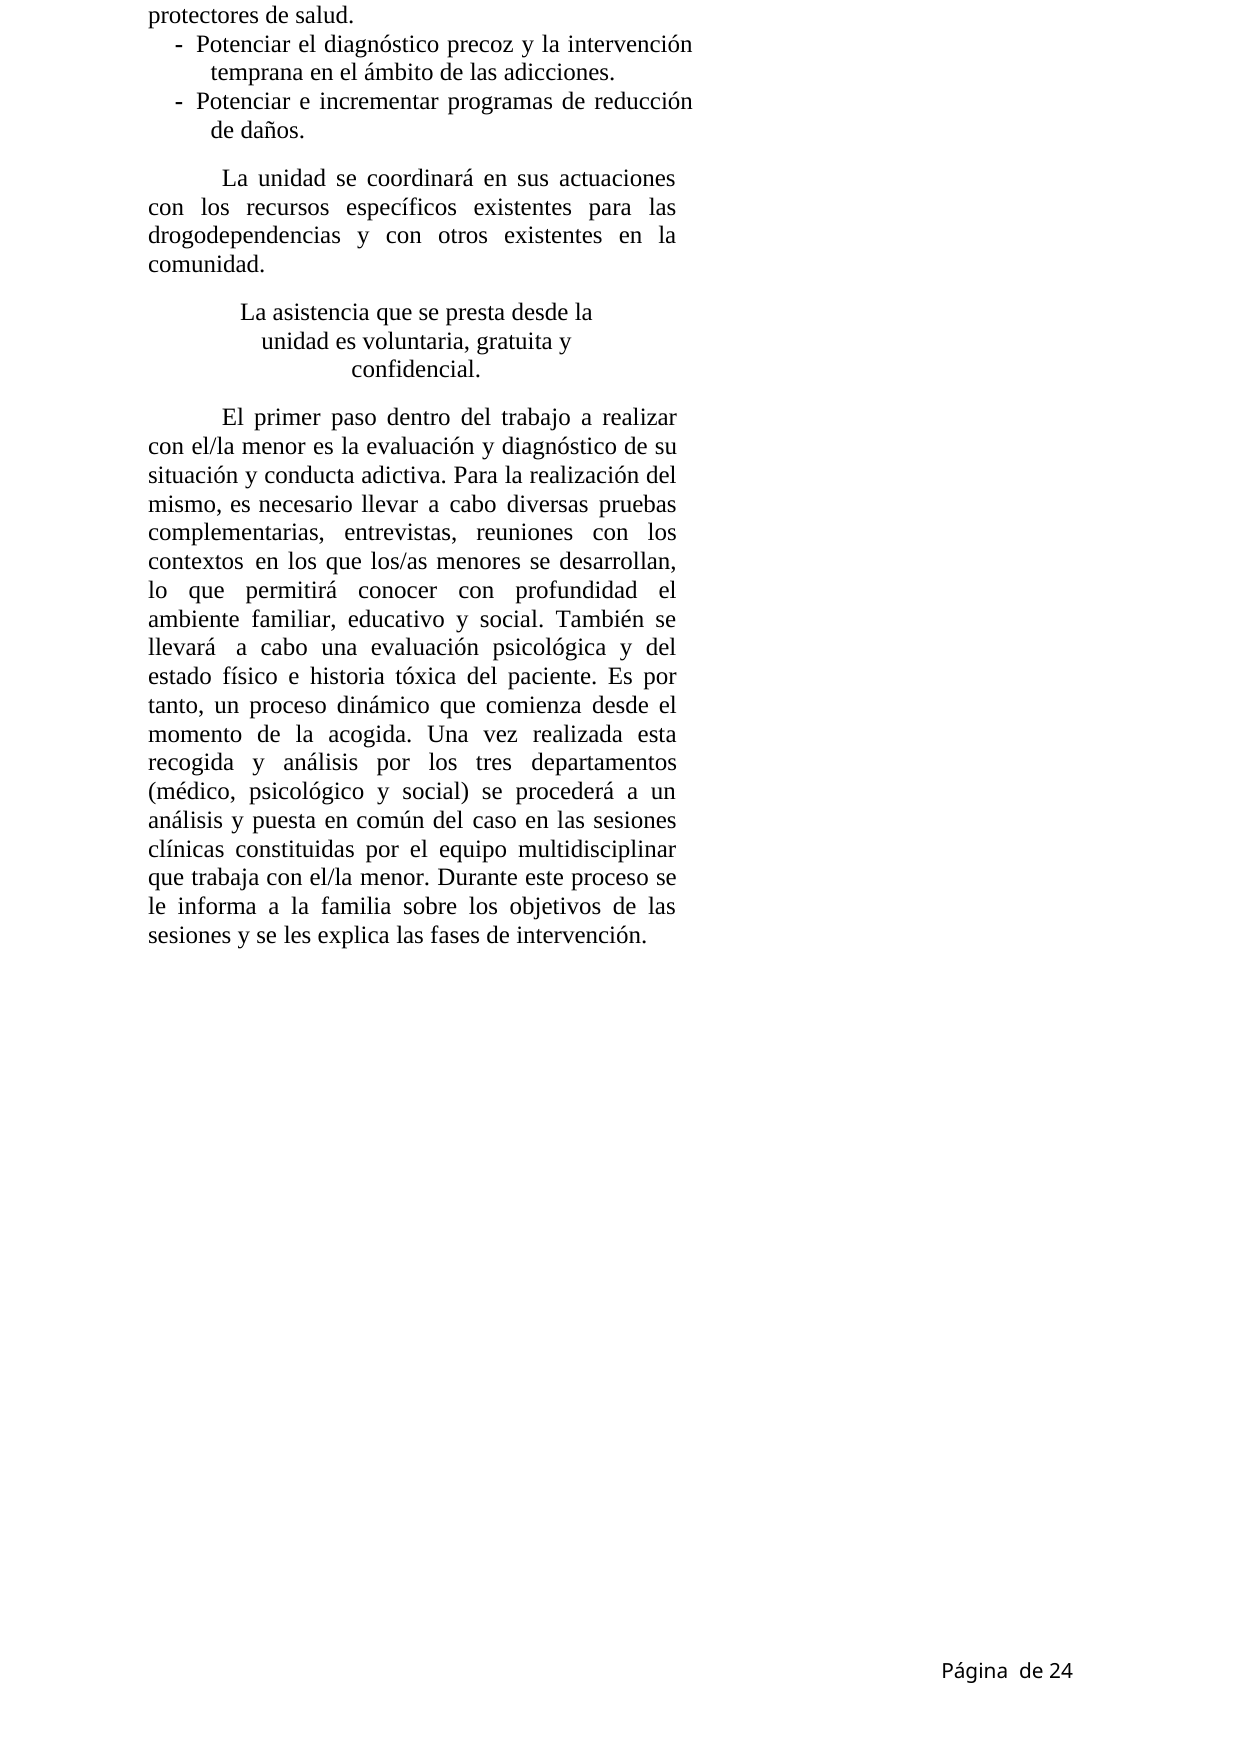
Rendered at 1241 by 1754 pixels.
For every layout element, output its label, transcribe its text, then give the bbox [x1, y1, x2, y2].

text El primer paso dentro del trabajo a realizar con el/la menor es la evaluación y diagnóstico de su situación y conducta adictiva. Para la realización del mismo, es necesario llevar a cabo diversas pruebas complementarias, entrevistas, reuniones con los contextos en los que los/as menores se desarrollan, lo que permitirá conocer con profundidad el ambiente familiar, educativo y social. También se llevará a cabo una evaluación psicológica y del estado físico e historia tóxica del paciente. Es por tanto, un proceso dinámico que comienza desde el momento de la acogida. Una vez realizada esta recogida y análisis por los tres departamentos (médico, psicológico y social) se procederá a un análisis y puesta en común del caso en las sesiones clínicas constituidas por el equipo multidisciplinar que trabaja con el/la menor. Durante este proceso se le informa a la familia sobre los objetivos de las sesiones y se les explica las fases de intervención. [148, 402, 677, 949]
text La asistencia que se presta desde la unidad es voluntaria, gratuita y confidencial. [221, 297, 611, 383]
text La unidad se coordinará en sus actuaciones con los recursos específicos existentes para las drogodependencias y con otros existentes en la comunidad. [148, 163, 676, 278]
list Potenciar e incrementar programas de reducción de daños. [174, 86, 693, 144]
list Potenciar el diagnóstico precoz y la intervención temprana en el ámbito de las adicciones. [174, 29, 693, 86]
list protectores de salud. [127, 0, 676, 29]
